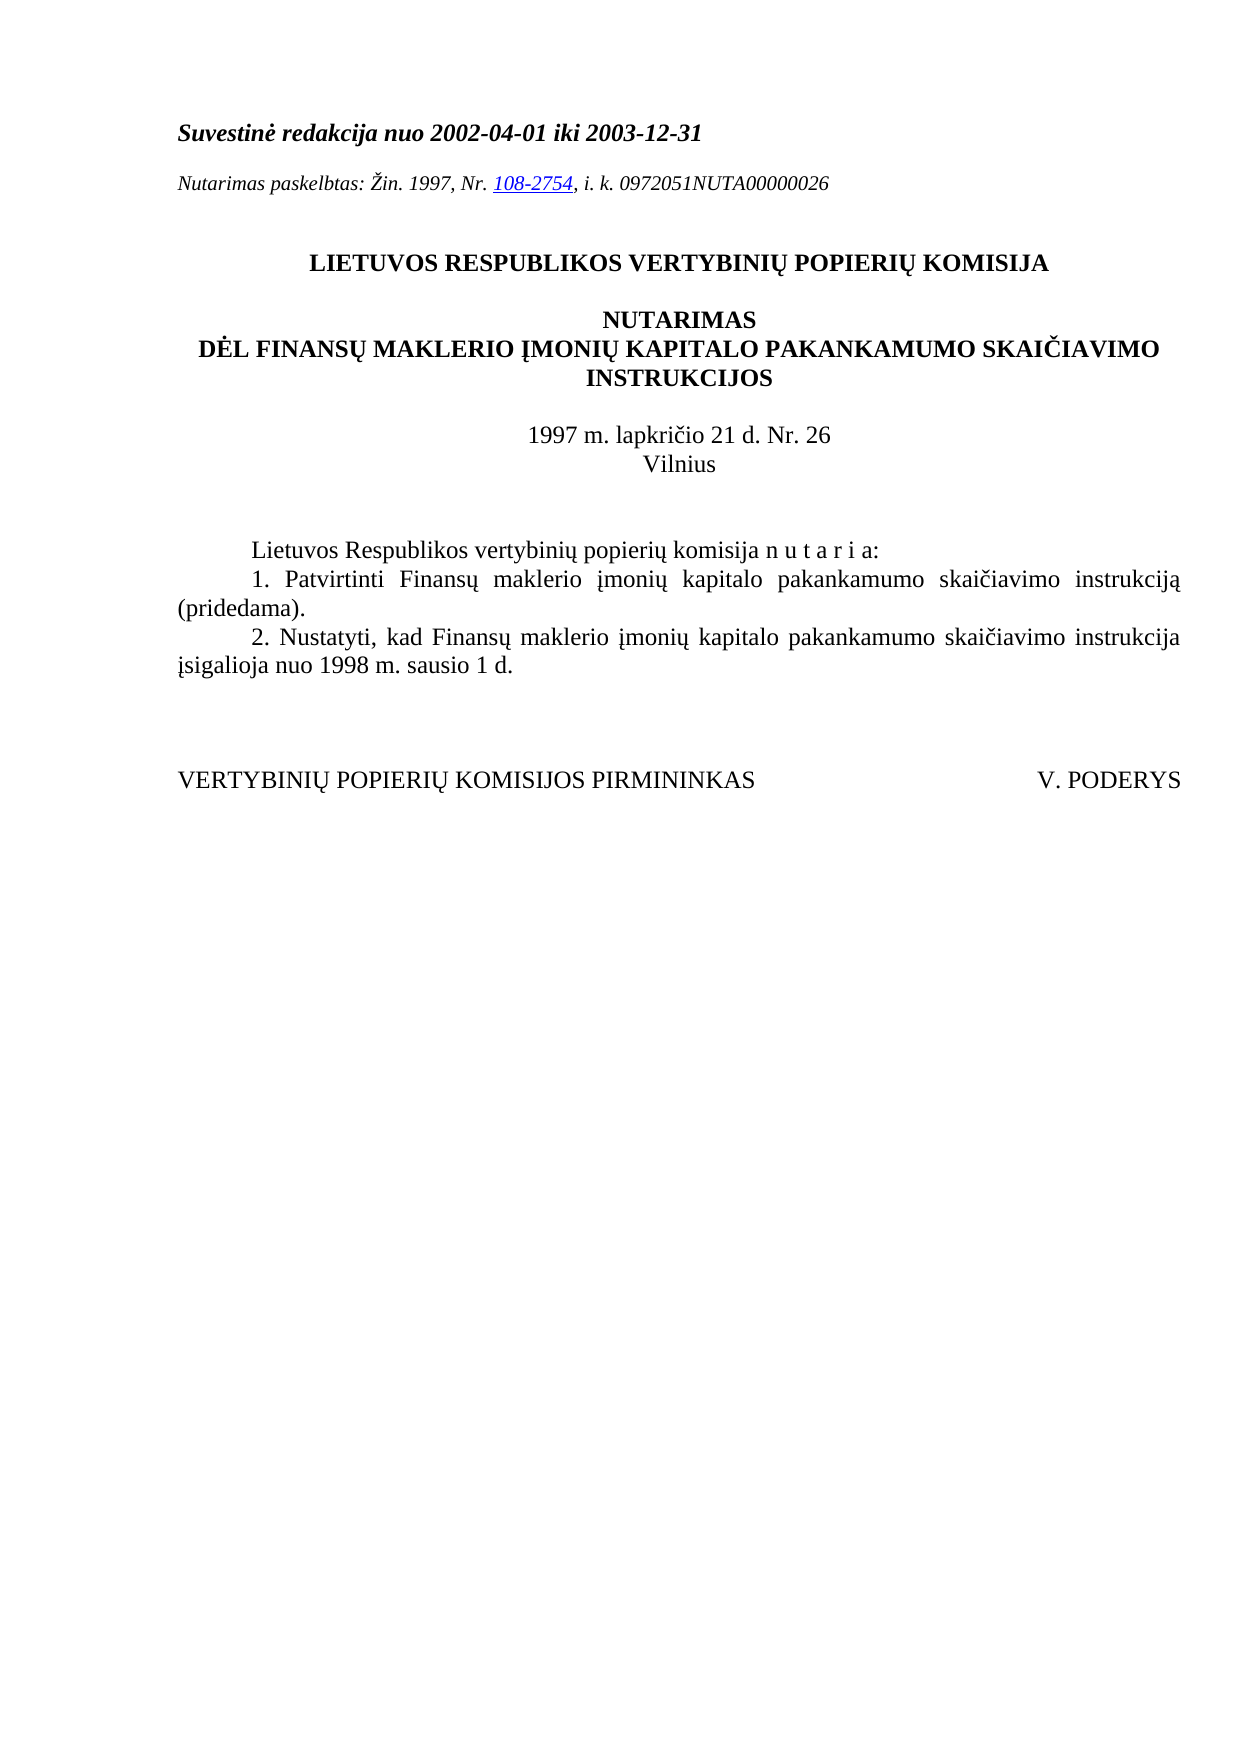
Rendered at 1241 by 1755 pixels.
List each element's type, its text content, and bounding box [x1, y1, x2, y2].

text 2. Nustatyti, kad Finansų maklerio įmonių kapitalo pakankamumo skaičiavimo instrukcija įsigalioja nuo 1998 m. sausio 1 d. [177, 622, 1181, 679]
text Suvestinė redakcija nuo 2002-04-01 iki 2003-12-31 [177, 118, 1181, 147]
text NUTARIMAS [177, 305, 1181, 334]
text DĖL FINANSŲ MAKLERIO ĮMONIŲ KAPITALO PAKANKAMUMO SKAIČIAVIMO INSTRUKCIJOS [177, 334, 1181, 392]
text LIETUVOS RESPUBLIKOS VERTYBINIŲ POPIERIŲ KOMISIJA [177, 248, 1181, 277]
text Vertybinių popierių komisijos pirmininkas V. Poderys [177, 765, 1181, 794]
text 1997 m. lapkričio 21 d. Nr. 26 [177, 420, 1181, 449]
text 1. Patvirtinti Finansų maklerio įmonių kapitalo pakankamumo skaičiavimo instrukciją (pridedama). [177, 564, 1181, 622]
text Nutarimas paskelbtas: Žin. 1997, Nr. 108-2754, i. k. 0972051NUTA00000026 [177, 171, 1181, 195]
text Vilnius [177, 449, 1181, 478]
text Lietuvos Respublikos vertybinių popierių komisija nutaria: [177, 535, 1181, 564]
